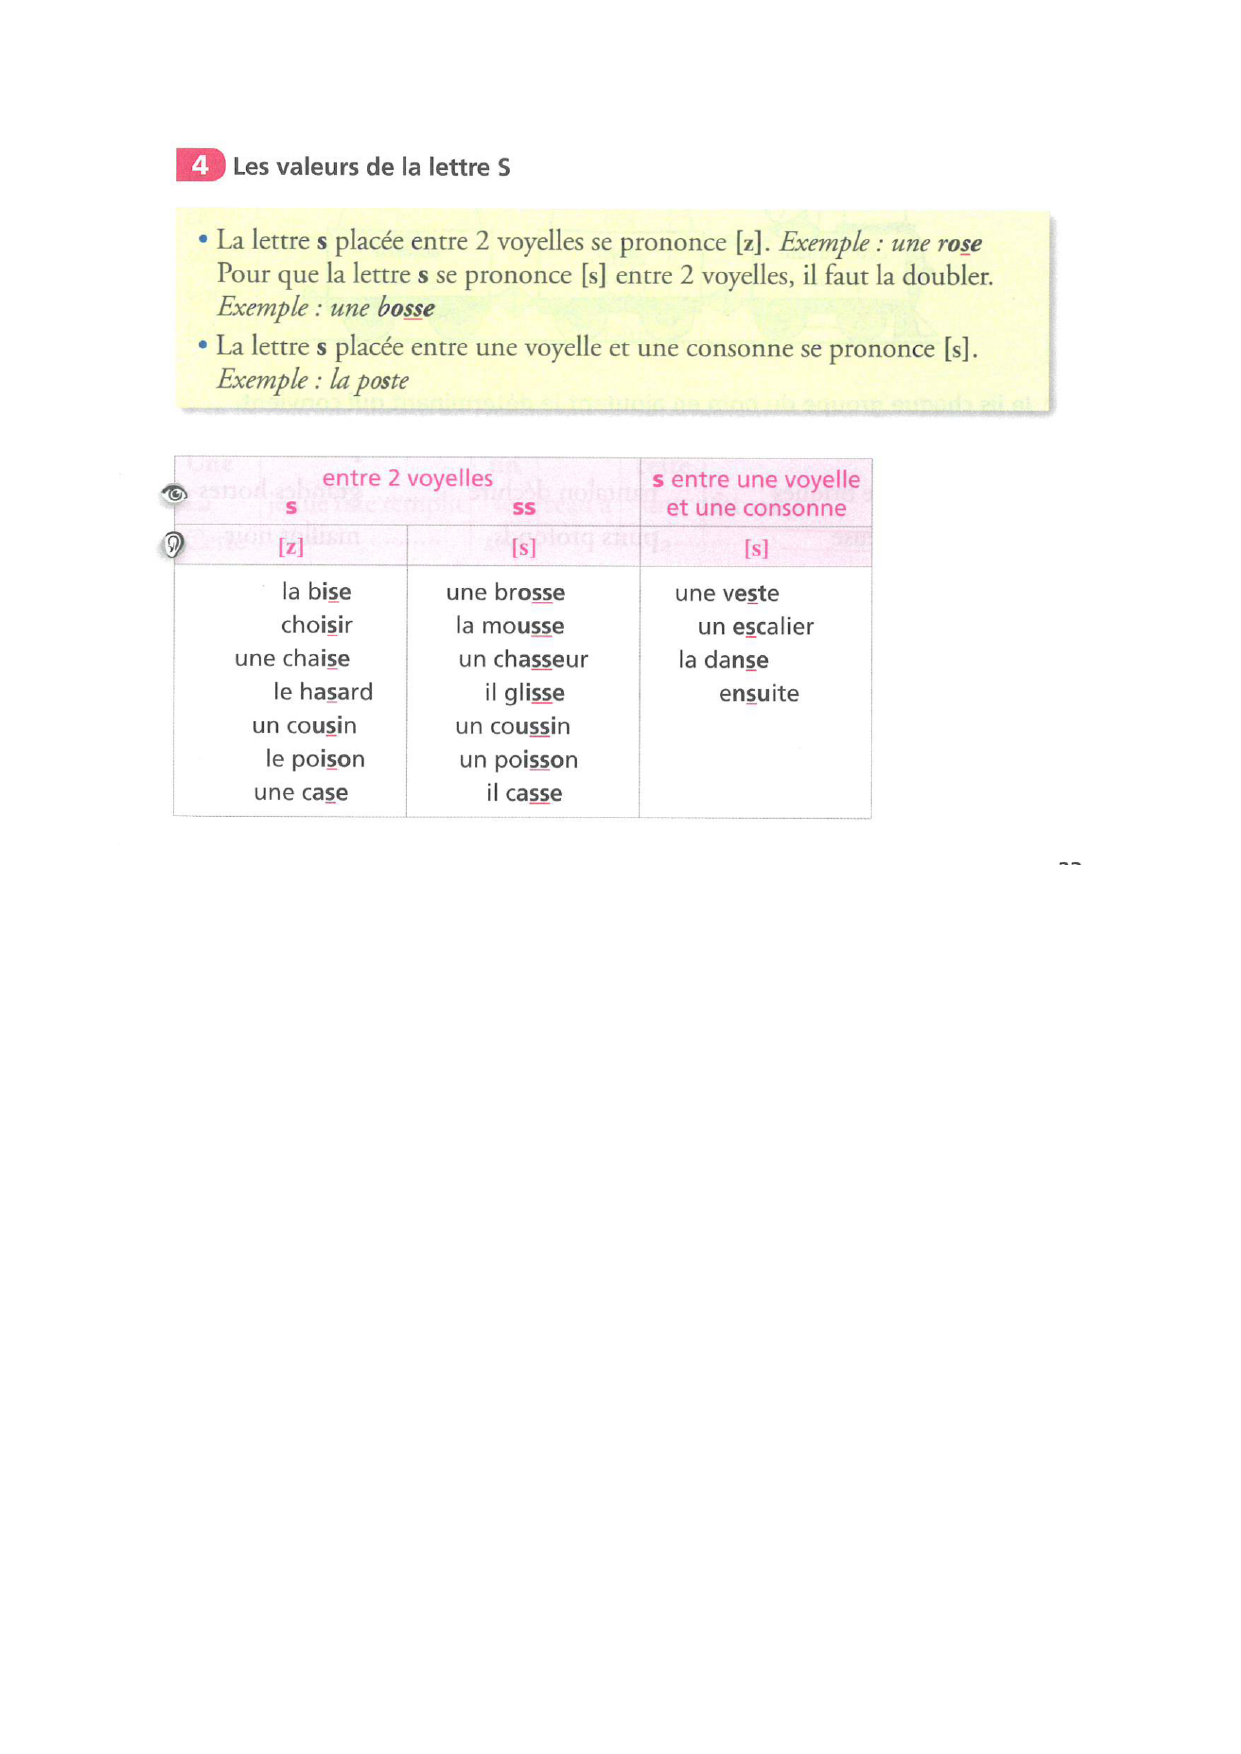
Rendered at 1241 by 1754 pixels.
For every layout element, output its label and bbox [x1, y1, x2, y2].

picture [118, 118, 1123, 865]
